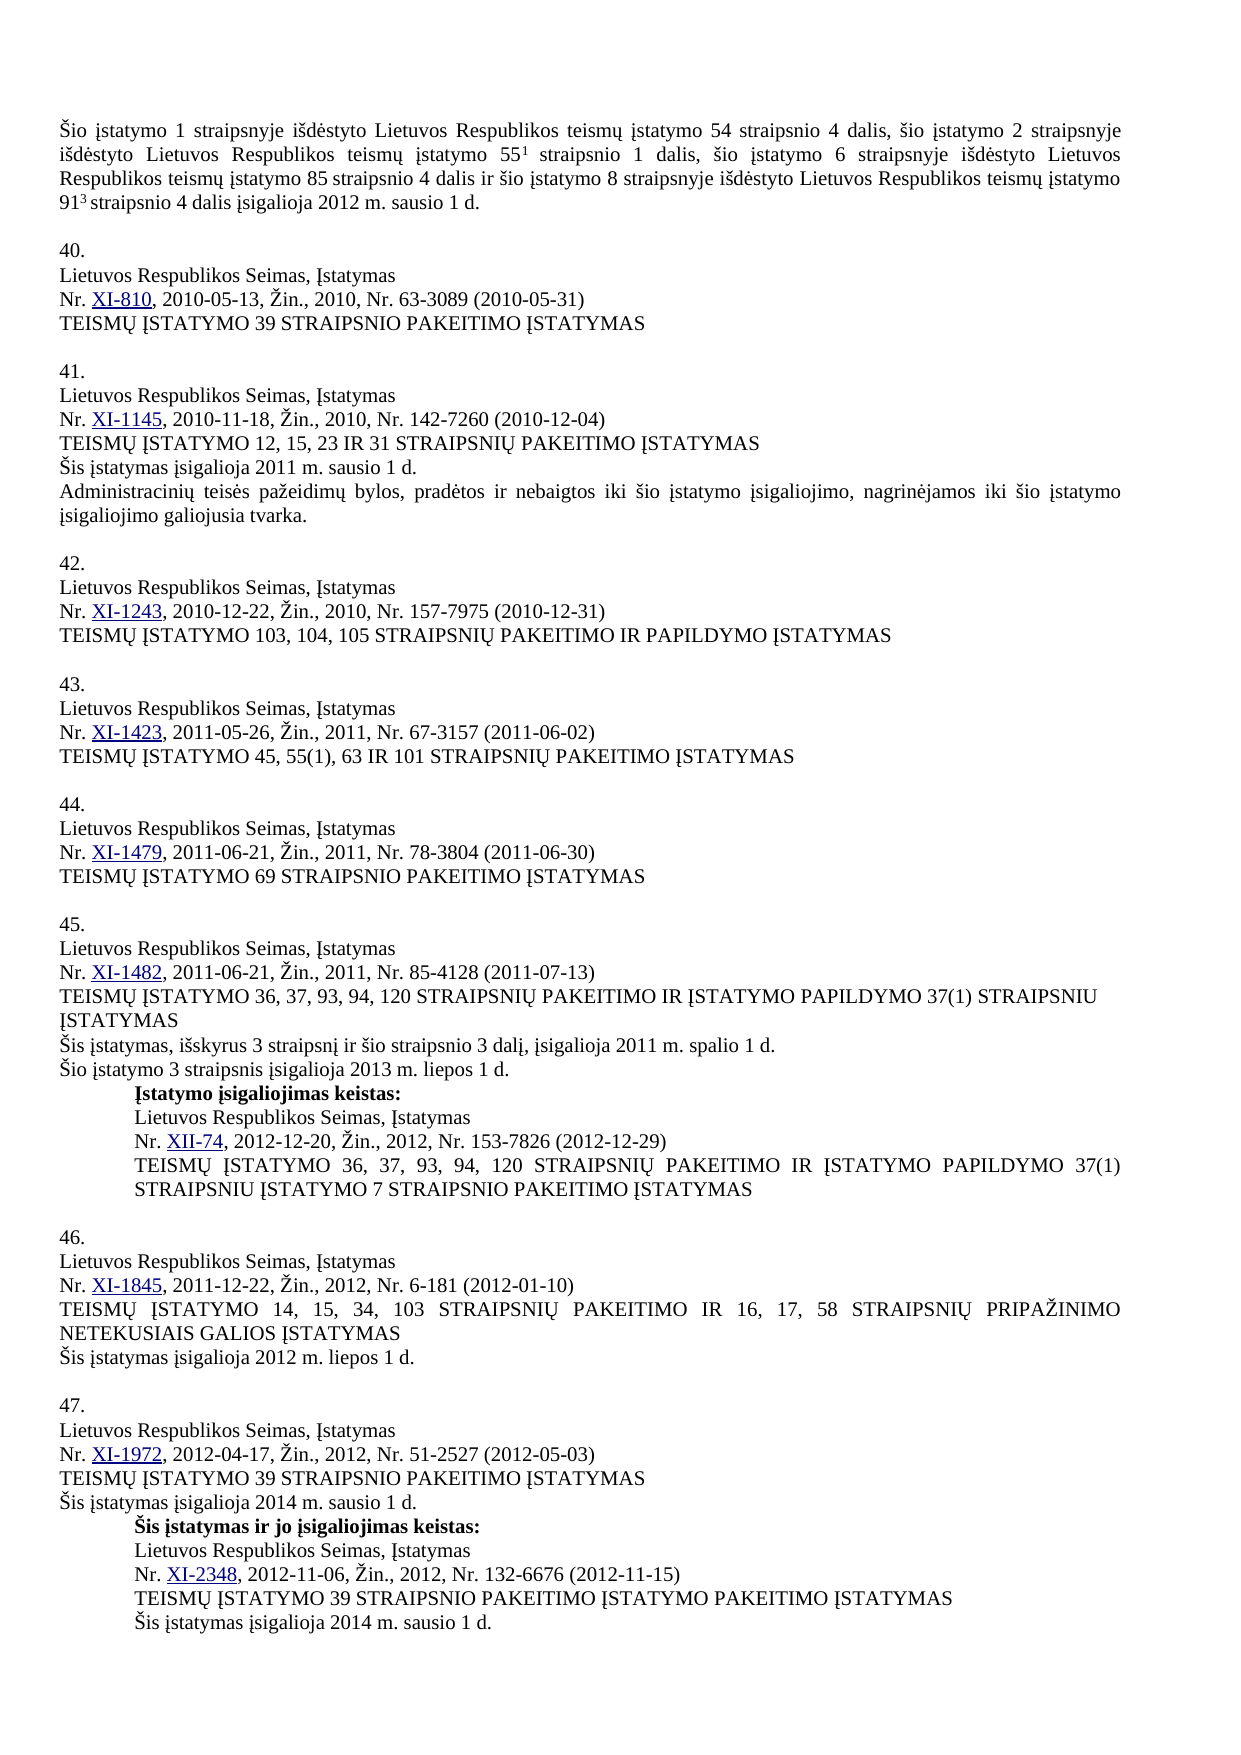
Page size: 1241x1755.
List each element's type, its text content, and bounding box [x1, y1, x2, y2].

text 45. [59, 912, 1122, 936]
text 41. [59, 359, 1122, 383]
subtitle TEISMŲ ĮSTATYMO 12, 15, 23 IR 31 STRAIPSNIŲ PAKEITIMO ĮSTATYMAS [59, 431, 1122, 455]
text Šio įstatymo 3 straipsnis įsigalioja 2013 m. liepos 1 d. [59, 1057, 1122, 1081]
text Šis įstatymas įsigalioja 2014 m. sausio 1 d. [59, 1610, 1122, 1634]
text Lietuvos Respublikos Seimas, Įstatymas [59, 1538, 1122, 1562]
text Nr. XI-1482, 2011-06-21, Žin., 2011, Nr. 85-4128 (2011-07-13) [59, 960, 1122, 984]
text Šis įstatymas įsigalioja 2012 m. liepos 1 d. [59, 1345, 1122, 1369]
text TEISMŲ ĮSTATYMO 103, 104, 105 STRAIPSNIŲ PAKEITIMO IR PAPILDYMO ĮSTATYMAS [59, 623, 1122, 647]
text Lietuvos Respublikos Seimas, Įstatymas [59, 262, 1122, 287]
text Nr. XII-74, 2012-12-20, Žin., 2012, Nr. 153-7826 (2012-12-29) [59, 1129, 1122, 1153]
text Lietuvos Respublikos Seimas, Įstatymas [59, 575, 1122, 599]
text Šio įstatymo 1 straipsnyje išdėstyto Lietuvos Respublikos teismų įstatymo 54 straipsnio 4 dalis, šio įstatymo 2 straipsnyje išdėstyto Lietuvos Respublikos teismų įstatymo 551 straipsnio 1 dalis, šio įstatymo 6 straipsnyje išdėstyto Lietuvos Respublikos teismų įstatymo 85 straipsnio 4 dalis ir šio įstatymo 8 straipsnyje išdėstyto Lietuvos Respublikos teismų įstatymo 913 straipsnio 4 dalis įsigalioja 2012 m. sausio 1 d. [59, 118, 1122, 214]
text 47. [59, 1393, 1122, 1417]
text Lietuvos Respublikos Seimas, Įstatymas [59, 1417, 1122, 1442]
text TEISMŲ ĮSTATYMO 39 STRAIPSNIO PAKEITIMO ĮSTATYMAS [59, 1466, 1122, 1490]
text Nr. XI-810, 2010-05-13, Žin., 2010, Nr. 63-3089 (2010-05-31) [59, 287, 1122, 311]
text TEISMŲ ĮSTATYMO 36, 37, 93, 94, 120 STRAIPSNIŲ PAKEITIMO IR ĮSTATYMO PAPILDYMO 37(1) STRAIPSNIU ĮSTATYMO 7 STRAIPSNIO PAKEITIMO ĮSTATYMAS [134, 1153, 1122, 1201]
text Lietuvos Respublikos Seimas, Įstatymas [59, 936, 1122, 960]
text 40. [59, 238, 1122, 262]
text Lietuvos Respublikos Seimas, Įstatymas [59, 696, 1122, 720]
subtitle Lietuvos Respublikos Seimas, Įstatymas [59, 383, 1122, 407]
text Šis įstatymas, išskyrus 3 straipsnį ir šio straipsnio 3 dalį, įsigalioja 2011 m. spalio 1 d. [59, 1032, 1122, 1057]
text Nr. XI-1479, 2011-06-21, Žin., 2011, Nr. 78-3804 (2011-06-30) [59, 840, 1122, 864]
text 42. [59, 551, 1122, 575]
text 43. [59, 672, 1122, 696]
text Lietuvos Respublikos Seimas, Įstatymas [59, 1105, 1122, 1129]
text Nr. XI-1972, 2012-04-17, Žin., 2012, Nr. 51-2527 (2012-05-03) [59, 1442, 1122, 1466]
text Nr. XI-1243, 2010-12-22, Žin., 2010, Nr. 157-7975 (2010-12-31) [59, 599, 1122, 623]
text Šis įstatymas įsigalioja 2014 m. sausio 1 d. [59, 1490, 1122, 1514]
text Lietuvos Respublikos Seimas, Įstatymas [59, 1249, 1122, 1273]
text TEISMŲ ĮSTATYMO 39 STRAIPSNIO PAKEITIMO ĮSTATYMAS [59, 311, 1122, 335]
text TEISMŲ ĮSTATYMO 45, 55(1), 63 IR 101 STRAIPSNIŲ PAKEITIMO ĮSTATYMAS [59, 744, 1122, 768]
text 44. [59, 792, 1122, 816]
text Nr. XI-1145, 2010-11-18, Žin., 2010, Nr. 142-7260 (2010-12-04) [59, 407, 1122, 431]
text TEISMŲ ĮSTATYMO 39 STRAIPSNIO PAKEITIMO ĮSTATYMO PAKEITIMO ĮSTATYMAS [59, 1586, 1122, 1610]
text Šis įstatymas įsigalioja 2011 m. sausio 1 d. [59, 455, 1122, 479]
text TEISMŲ ĮSTATYMO 14, 15, 34, 103 STRAIPSNIŲ PAKEITIMO IR 16, 17, 58 STRAIPSNIŲ PRIPAŽINIMO NETEKUSIAIS GALIOS ĮSTATYMAS [59, 1297, 1122, 1345]
text TEISMŲ ĮSTATYMO 36, 37, 93, 94, 120 STRAIPSNIŲ PAKEITIMO IR ĮSTATYMO PAPILDYMO 37(1) STRAIPSNIU ĮSTATYMAS [59, 984, 1122, 1032]
text Nr. XI-2348, 2012-11-06, Žin., 2012, Nr. 132-6676 (2012-11-15) [59, 1562, 1122, 1586]
text 46. [59, 1225, 1122, 1249]
text Nr. XI-1423, 2011-05-26, Žin., 2011, Nr. 67-3157 (2011-06-02) [59, 720, 1122, 744]
text TEISMŲ ĮSTATYMO 69 STRAIPSNIO PAKEITIMO ĮSTATYMAS [59, 864, 1122, 888]
text Įstatymo įsigaliojimas keistas: [59, 1081, 1122, 1105]
text Nr. XI-1845, 2011-12-22, Žin., 2012, Nr. 6-181 (2012-01-10) [59, 1273, 1122, 1297]
text Lietuvos Respublikos Seimas, Įstatymas [59, 816, 1122, 840]
text Administracinių teisės pažeidimų bylos, pradėtos ir nebaigtos iki šio įstatymo įsigaliojimo, nagrinėjamos iki šio įstatymo įsigaliojimo galiojusia tvarka. [59, 479, 1122, 527]
text Šis įstatymas ir jo įsigaliojimas keistas: [59, 1514, 1122, 1538]
